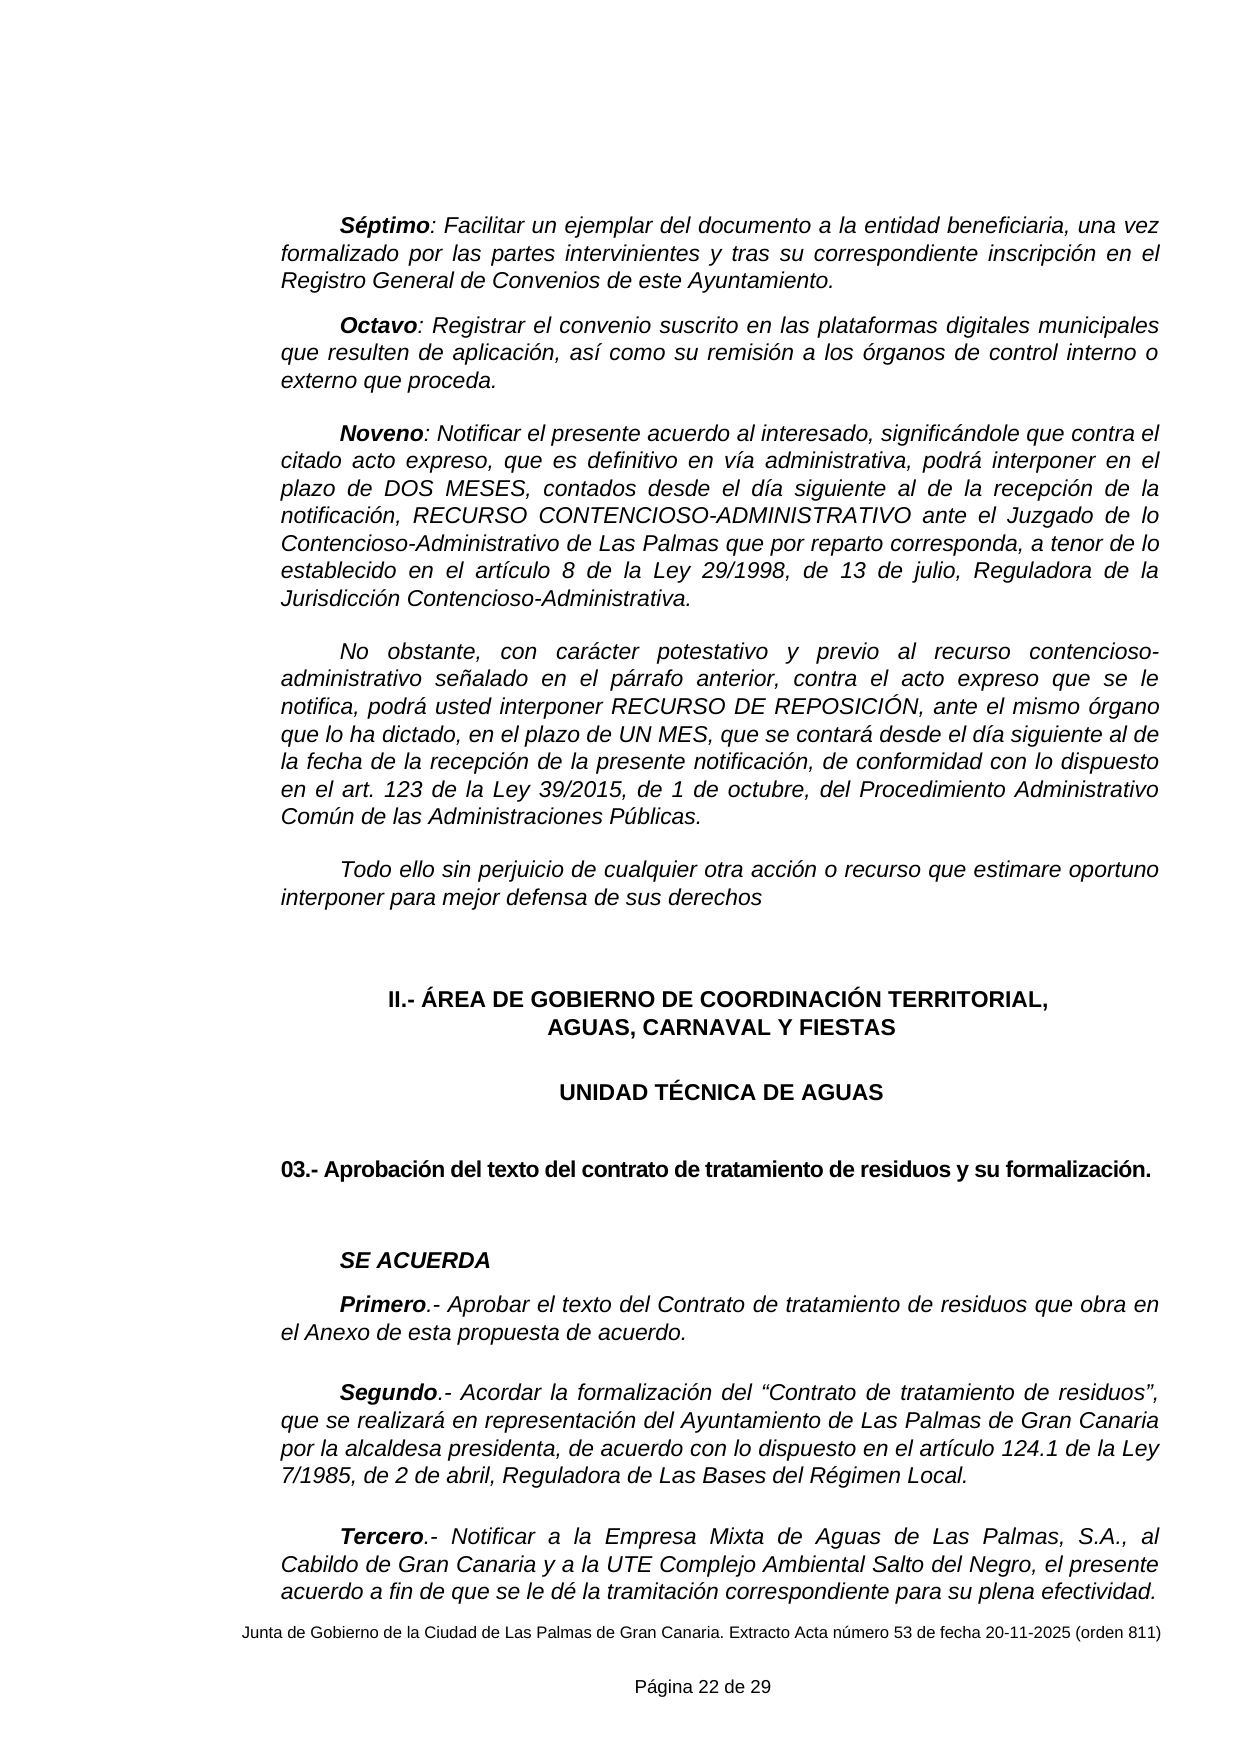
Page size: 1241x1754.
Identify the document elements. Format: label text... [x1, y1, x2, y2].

text AGUAS, CARNAVAL Y FIESTAS [281, 1014, 1162, 1040]
text Todo ello sin perjuicio de cualquier otra acción o recurso que estimare oportuno interponer para mejor defensa de sus derechos [281, 856, 1162, 910]
text UNIDAD TÉCNICA DE AGUAS [281, 1079, 1162, 1105]
text SE ACUERDA [281, 1247, 1162, 1273]
text No obstante, con carácter potestativo y previo al recurso contencioso-administrativo señalado en el párrafo anterior, contra el acto expreso que se le notifica, podrá usted interponer RECURSO DE REPOSICIÓN, ante el mismo órgano que lo ha dictado, en el plazo de UN MES, que se contará desde el día siguiente al de la fecha de la recepción de la presente notificación, de conformidad con lo dispuesto en el art. 123 de la Ley 39/2015, de 1 de octubre, del Procedimiento Administrativo Común de las Administraciones Públicas. [281, 638, 1162, 830]
text Primero.- Aprobar el texto del Contrato de tratamiento de residuos que obra en el Anexo de esta propuesta de acuerdo. [281, 1291, 1162, 1345]
text 03.- Aprobación del texto del contrato de tratamiento de residuos y su formalización. [281, 1156, 1162, 1183]
text II.- ÁREA DE GOBIERNO DE COORDINACIÓN TERRITORIAL, [281, 986, 1162, 1012]
text Tercero.- Notificar a la Empresa Mixta de Aguas de Las Palmas, S.A., al Cabildo de Gran Canaria y a la UTE Complejo Ambiental Salto del Negro, el presente acuerdo a fin de que se le dé la tramitación correspondiente para su plena efectividad. [281, 1523, 1162, 1605]
text Noveno: Notificar el presente acuerdo al interesado, significándole que contra el citado acto expreso, que es definitivo en vía administrativa, podrá interponer en el plazo de DOS MESES, contados desde el día siguiente al de la recepción de la notificación, RECURSO CONTENCIOSO-ADMINISTRATIVO ante el Juzgado de lo Contencioso-Administrativo de Las Palmas que por reparto corresponda, a tenor de lo establecido en el artículo 8 de la Ley 29/1998, de 13 de julio, Reguladora de la Jurisdicción Contencioso-Administrativa. [281, 419, 1162, 611]
text Octavo: Registrar el convenio suscrito en las plataformas digitales municipales que resulten de aplicación, así como su remisión a los órganos de control interno o externo que proceda. [281, 312, 1162, 393]
text Segundo.- Acordar la formalización del “Contrato de tratamiento de residuos”, que se realizará en representación del Ayuntamiento de Las Palmas de Gran Canaria por la alcaldesa presidenta, de acuerdo con lo dispuesto en el artículo 124.1 de la Ley 7/1985, de 2 de abril, Reguladora de Las Bases del Régimen Local. [281, 1379, 1162, 1488]
text Séptimo: Facilitar un ejemplar del documento a la entidad beneficiaria, una vez formalizado por las partes intervinientes y tras su correspondiente inscripción en el Registro General de Convenios de este Ayuntamiento. [281, 212, 1162, 294]
